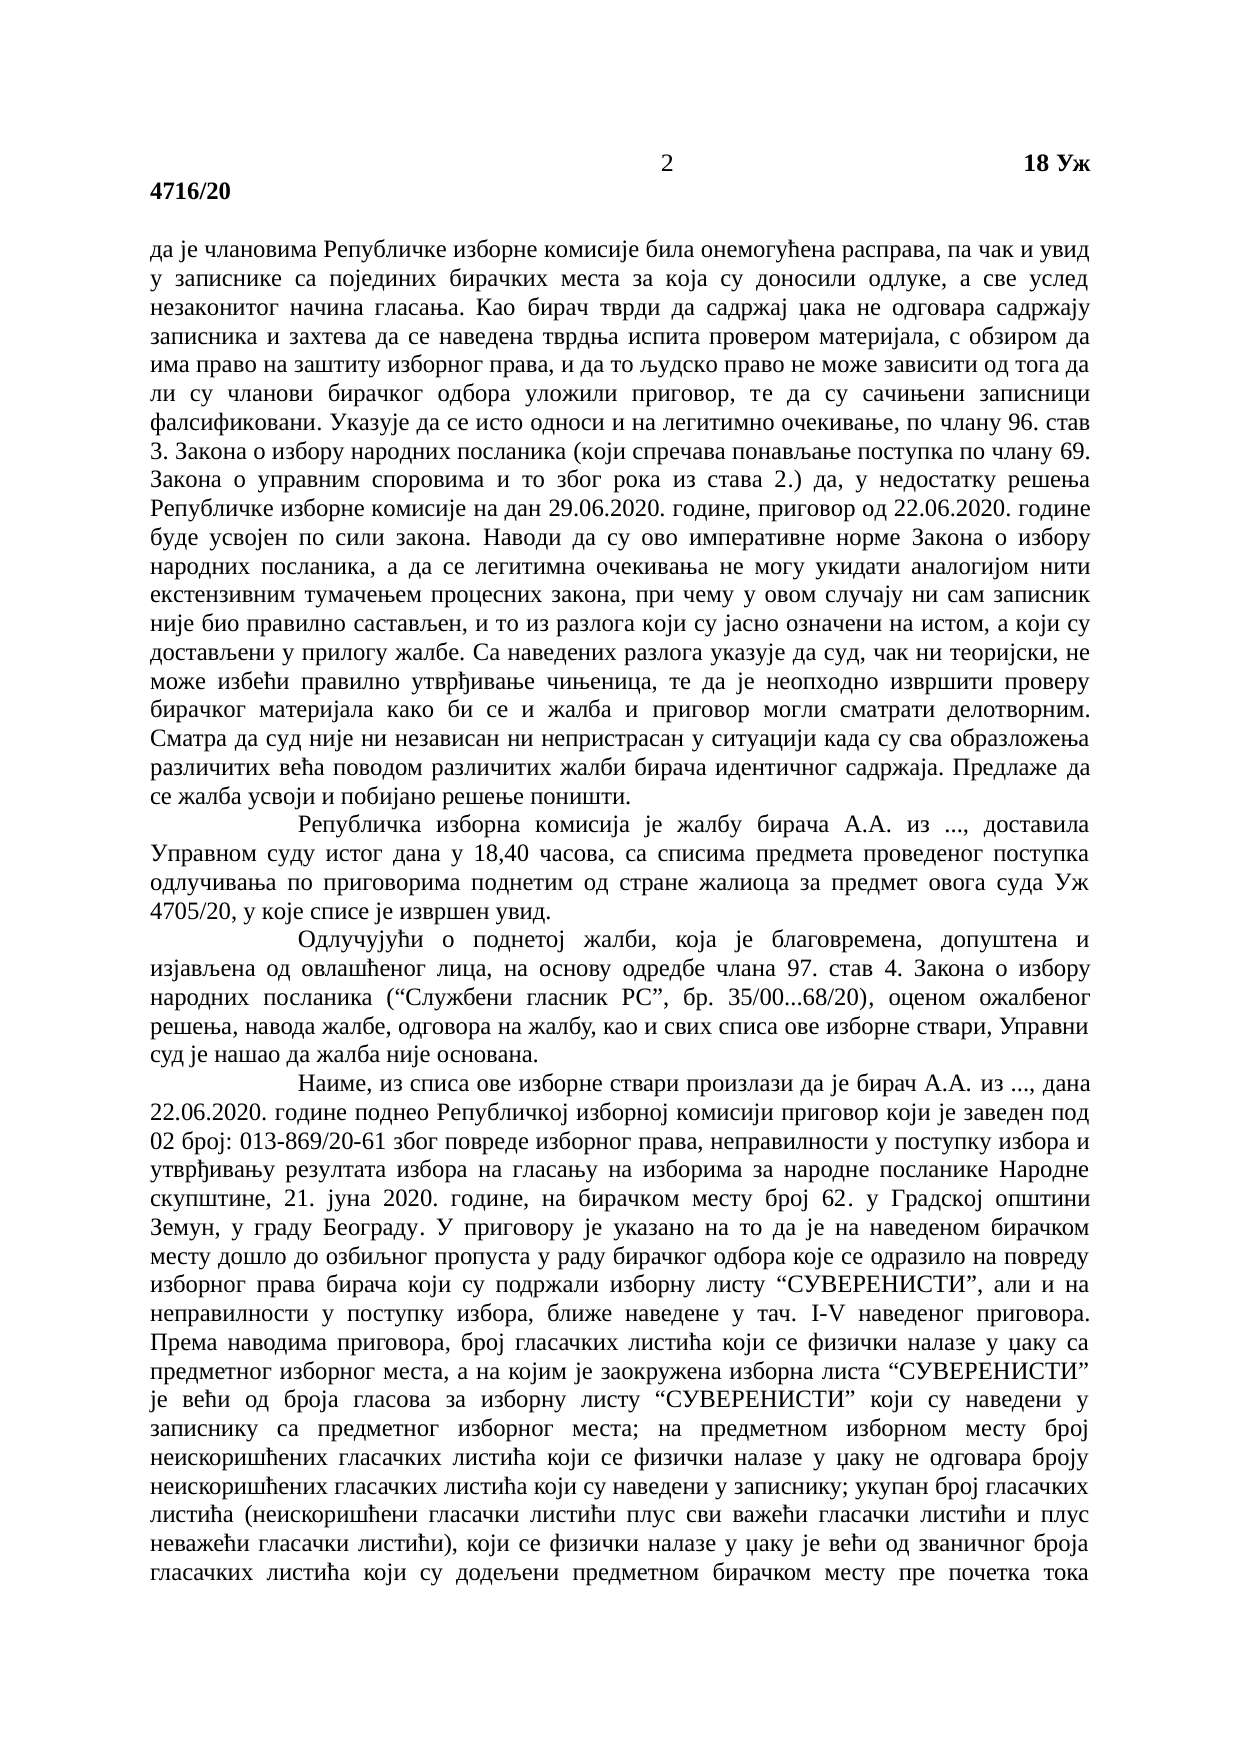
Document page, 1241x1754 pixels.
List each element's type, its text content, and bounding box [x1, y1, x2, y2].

text Одлучујући о поднетој жалби, која је благовремена, допуштена и изјављена од овлашћеног лица, на основу одредбе члана 97. став 4. Закона о избору народних посланика (“Службени гласник РС”, бр. 35/00...68/20), оценом ожалбеног решења, навода жалбе, одговора на жалбу, као и свих списа ове изборне ствари, Управни суд је нашао да жалба није основана. [150, 924, 1091, 1068]
text да је члановима Републичке изборне комисије била онемогућена расправа, па чак и увид у записнике са појединих бирачких места за која су доносили одлуке, а све услед незаконитог начина гласања. Као бирач тврди да садржај џака не одговара садржају записника и захтева да се наведена тврдња испита провером материјала, с обзиром да има право на заштиту изборног права, и да то људско право не може зависити од тога да ли су чланови бирачког одбора уложили приговор, те да су сачињени записници фалсификовани. Указује да се исто односи и на легитимно очекивање, по члану 96. став 3. Закона о избору народних посланика (који спречава понављање поступка по члану 69. Закона о управним споровима и то због рока из става 2.) да, у недостатку решења Републичке изборне комисије на дан 29.06.2020. године, приговор од 22.06.2020. године буде усвојен по сили закона. Наводи да су ово императивне норме Закона о избору народних посланика, а да се легитимна очекивања не могу укидати аналогијом нити екстензивним тумачењем процесних закона, при чему у овом случају ни сам записник није био правилно састављен, и то из разлога који су јасно означени на истом, а који су достављени у прилогу жалбе. Са наведених разлога указује да суд, чак ни теоријски, не може избећи правилно утврђивање чињеница, те да је неопходно извршити проверу бирачког материјала како би се и жалба и приговор могли сматрати делотворним. Сматра да суд није ни независан ни непристрасан у ситуацији када су сва образложења различитих већа поводом различитих жалби бирача идентичног садржаја. Предлаже да се жалба усвоји и побијано решење поништи. [150, 234, 1091, 809]
text Републичка изборна комисија је жалбу бирача A.A. из ..., доставила Управном суду истог дана у 18,40 часова, са списима предмета проведеног поступка одлучивања по приговорима поднетим од стране жалиоца за предмет овога суда Уж 4705/20, у које списе је извршен увид. [150, 809, 1091, 924]
text Наиме, из списа ове изборне ствари произлази да је бирач A.A. из ..., дана 22.06.2020. године поднео Републичкој изборној комисији приговор који је заведен под 02 број: 013-869/20-61 због повреде изборног права, неправилности у поступку избора и утврђивању резултата избора на гласању на изборима за народне посланике Народне скупштине, 21. јуна 2020. године, на бирачком месту број 62. у Градској општини Земун, у граду Београду. У приговору је указано на то да је на наведеном бирачком месту дошло до озбиљног пропуста у раду бирачког одбора које се одразило на повреду изборног права бирача који су подржали изборну листу “СУВЕРЕНИСТИ”, али и на неправилности у поступку избора, ближе наведене у тач. I-V наведеног приговора. Према наводима приговора, број гласачких листића који се физички налазе у џаку са предметног изборног места, а на којим је заокружена изборна листа “СУВЕРЕНИСТИ” је већи од броја гласова за изборну листу “СУВЕРЕНИСТИ” који су наведени у записнику са предметног изборног места; на предметном изборном месту број неискоришћених гласачких листића који се физички налазе у џаку не одговара броју неискоришћених гласачких листића који су наведени у записнику; укупан број гласачких листића (неискоришћени гласачки листићи плус сви важећи гласачки листићи и плус неважећи гласачки листићи), који се физички налазе у џаку је већи од званичног броја гласачких листића који су додељени предметном бирачком месту пре почетка тока [150, 1068, 1091, 1586]
